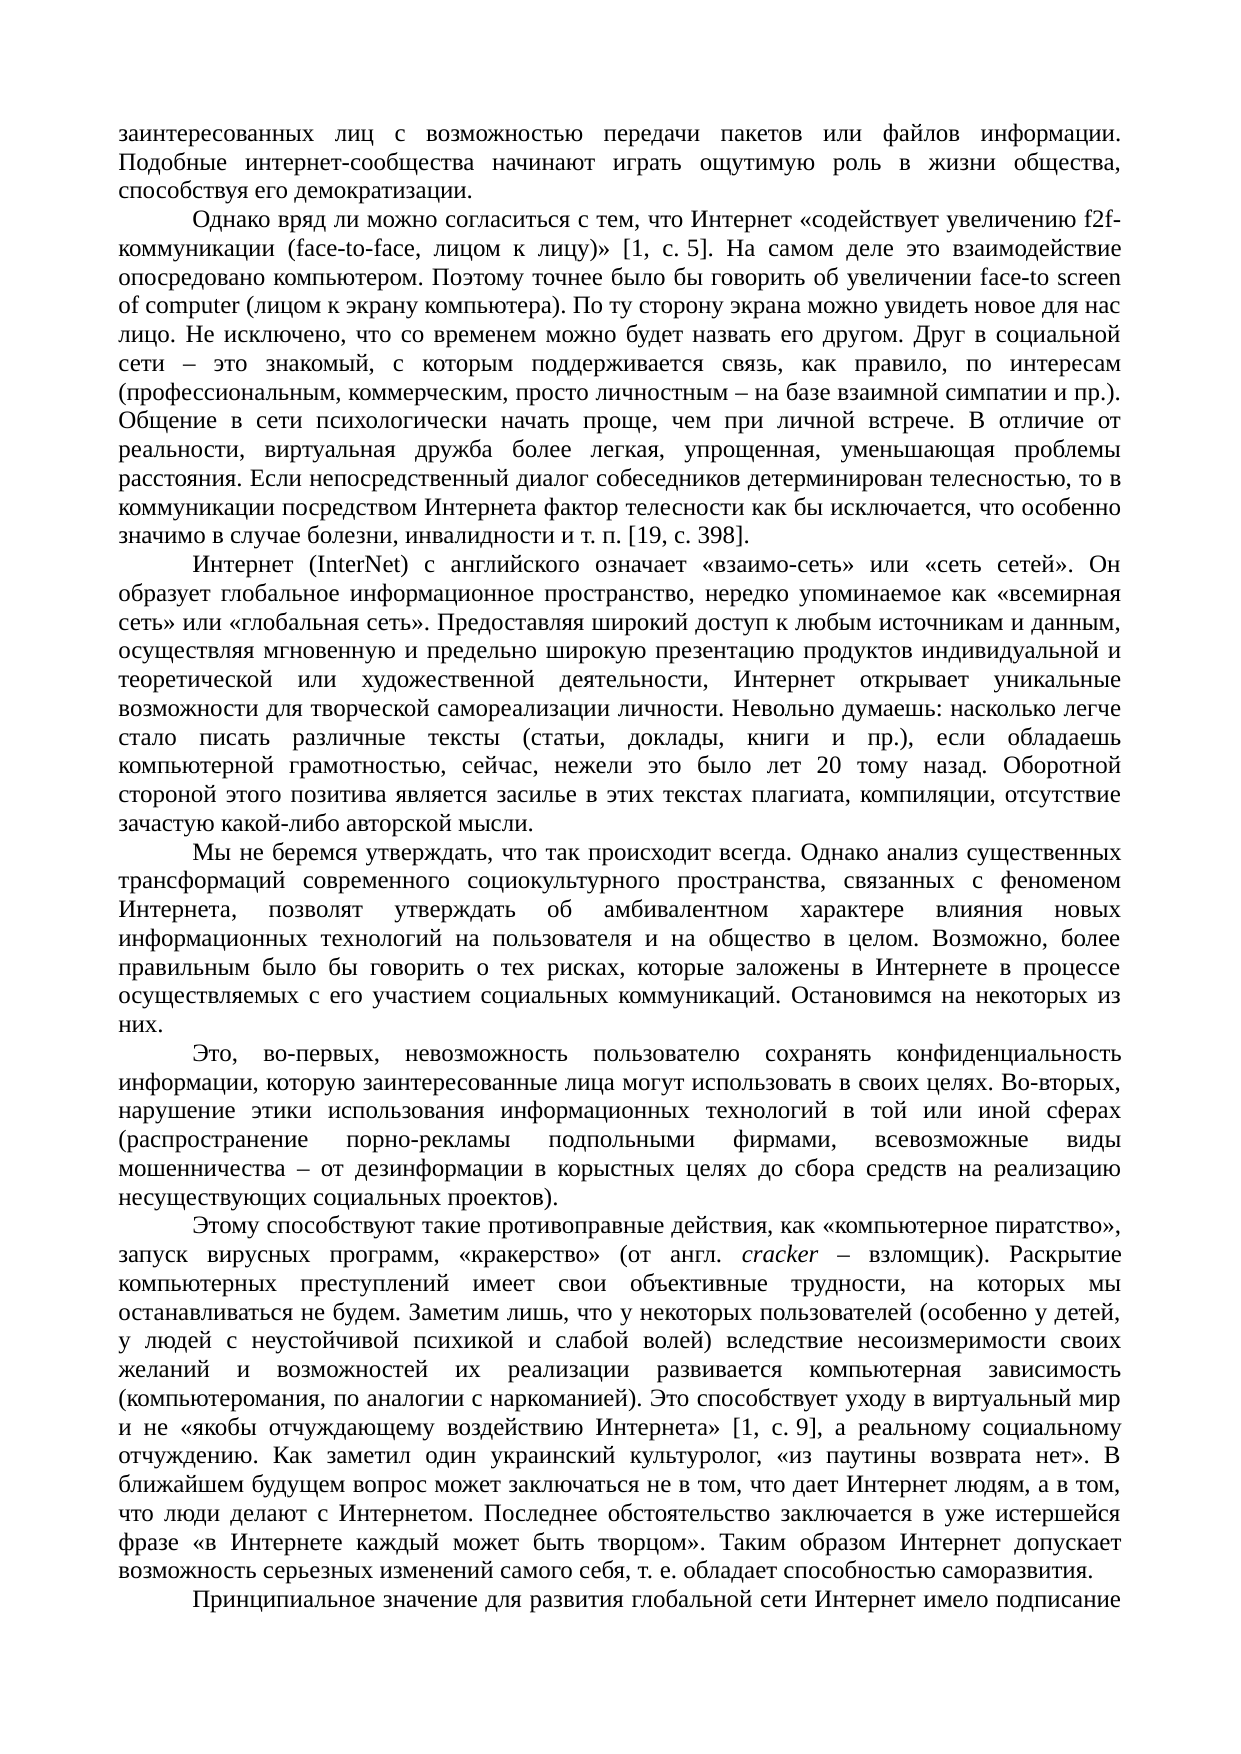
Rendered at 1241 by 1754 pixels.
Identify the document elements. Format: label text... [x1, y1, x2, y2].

text Это, во-первых, невозможность пользователю сохранять конфиденциальность информации, которую заинтересованные лица могут использовать в своих целях. Во-вторых, нарушение этики использования информационных технологий в той или иной сферах (распространение порно-рекламы подпольными фирмами, всевозможные виды мошенничества – от дезинформации в корыстных целях до сбора средств на реализацию несуществующих социальных проектов). [118, 1038, 1122, 1211]
text Этому способствуют такие противоправные действия, как «компьютерное пиратство», запуск вирусных программ, «кракерство» (от англ. cracker – взломщик). Раскрытие компьютерных преступлений имеет свои объективные трудности, на которых мы останавливаться не будем. Заметим лишь, что у некоторых пользователей (особенно у детей, у людей с неустойчивой психикой и слабой волей) вследствие несоизмеримости своих желаний и возможностей их реализации развивается компьютерная зависимость (компьютеромания, по аналогии с наркоманией). Это способствует уходу в виртуальный мир и не «якобы отчуждающему воздействию Интернета» [1, c. 9], а реальному социальному отчуждению. Как заметил один украинский культуролог, «из паутины возврата нет». В ближайшем будущем вопрос может заключаться не в том, что дает Интернет людям, а в том, что люди делают с Интернетом. Последнее обстоятельство заключается в уже истершейся фразе «в Интернете каждый может быть творцом». Таким образом Интернет допускает возможность серьезных изменений самого себя, т. е. обладает способностью саморазвития. [118, 1211, 1122, 1584]
text заинтересованных лиц с возможностью передачи пакетов или файлов информации. Подобные интернет-сообщества начинают играть ощутимую роль в жизни общества, способствуя его демократизации. [118, 118, 1122, 204]
text Однако вряд ли можно согласиться с тем, что Интернет «содействует увеличению f2f-коммуникации (face-to-face, лицом к лицу)» [1, с. 5]. На самом деле это взаимодействие опосредовано компьютером. Поэтому точнее было бы говорить об увеличении face-to screen of computer (лицом к экрану компьютера). По ту сторону экрана можно увидеть новое для нас лицо. Не исключено, что со временем можно будет назвать его другом. Друг в социальной сети – это знакомый, с которым поддерживается связь, как правило, по интересам (профессиональным, коммерческим, просто личностным – на базе взаимной симпатии и пр.). Общение в сети психологически начать проще, чем при личной встрече. В отличие от реальности, виртуальная дружба более легкая, упрощенная, уменьшающая проблемы расстояния. Если непосредственный диалог собеседников детерминирован телесностью, то в коммуникации посредством Интернета фактор телесности как бы исключается, что особенно значимо в случае болезни, инвалидности и т. п. [19, с. 398]. [118, 204, 1122, 549]
text Принципиальное значение для развития глобальной сети Интернет имело подписание [118, 1584, 1122, 1613]
text Интернет (InterNet) с английского означает «взаимо-сеть» или «сеть сетей». Он образует глобальное информационное пространство, нередко упоминаемое как «всемирная сеть» или «глобальная сеть». Предоставляя широкий доступ к любым источникам и данным, осуществляя мгновенную и предельно широкую презентацию продуктов индивидуальной и теоретической или художественной деятельности, Интернет открывает уникальные возможности для творческой самореализации личности. Невольно думаешь: насколько легче стало писать различные тексты (статьи, доклады, книги и пр.), если обладаешь компьютерной грамотностью, сейчас, нежели это было лет 20 тому назад. Оборотной стороной этого позитива является засилье в этих текстах плагиата, компиляции, отсутствие зачастую какой-либо авторской мысли. [118, 549, 1122, 837]
text Мы не беремся утверждать, что так происходит всегда. Однако анализ существенных трансформаций современного социокультурного пространства, связанных с феноменом Интернета, позволят утверждать об амбивалентном характере влияния новых информационных технологий на пользователя и на общество в целом. Возможно, более правильным было бы говорить о тех рисках, которые заложены в Интернете в процессе осуществляемых с его участием социальных коммуникаций. Остановимся на некоторых из них. [118, 837, 1122, 1038]
